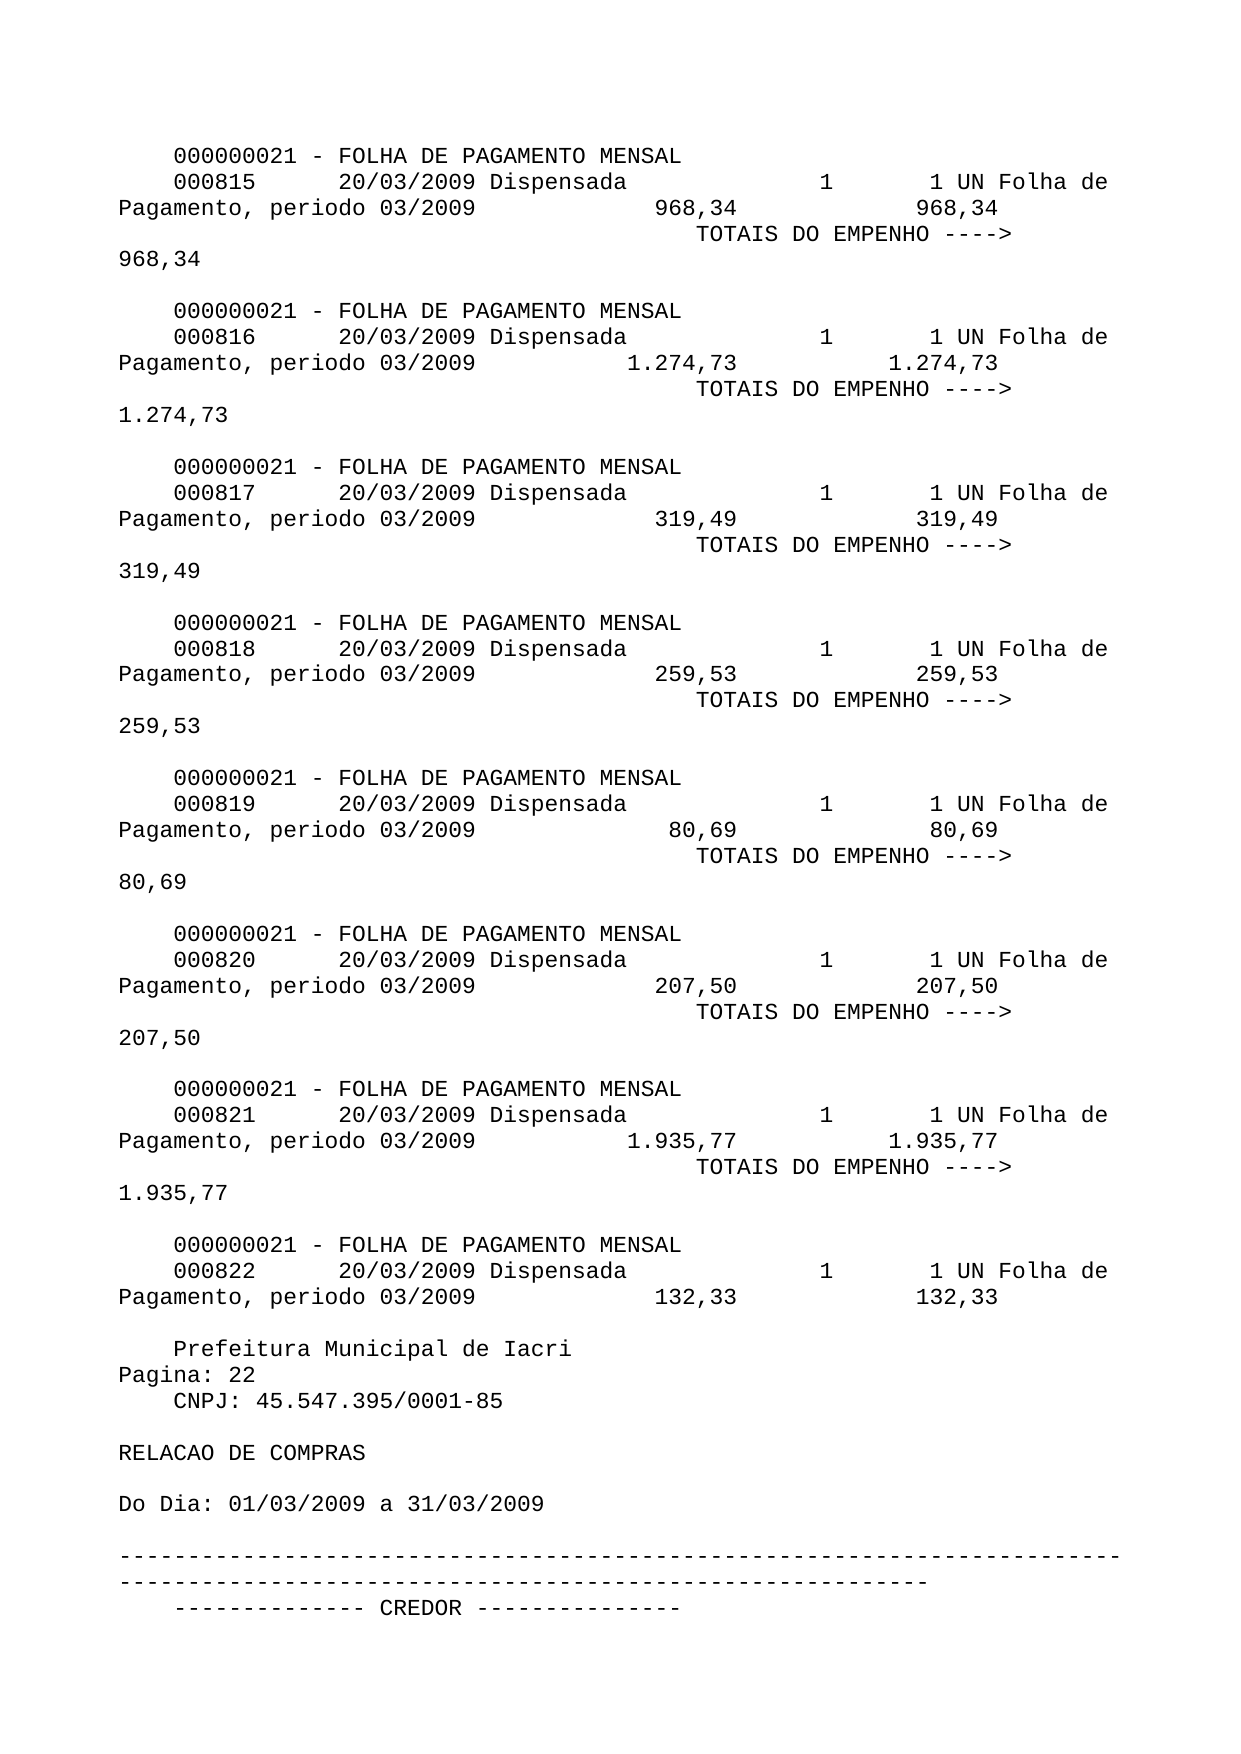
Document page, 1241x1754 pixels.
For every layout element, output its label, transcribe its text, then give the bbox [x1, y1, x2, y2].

text 000820 20/03/2009 Dispensada 1 1 UN Folha de Pagamento, periodo 03/2009 207,50 207,50 [118, 948, 1122, 1000]
text TOTAIS DO EMPENHO ----> 1.274,73 [118, 377, 1122, 429]
text 000819 20/03/2009 Dispensada 1 1 UN Folha de Pagamento, periodo 03/2009 80,69 80,69 [118, 792, 1122, 844]
text 000000021 - FOLHA DE PAGAMENTO MENSAL [118, 455, 1122, 481]
text 000000021 - FOLHA DE PAGAMENTO MENSAL [118, 767, 1122, 792]
text TOTAIS DO EMPENHO ----> 968,34 [118, 222, 1122, 274]
text 000000021 - FOLHA DE PAGAMENTO MENSAL [118, 300, 1122, 326]
text TOTAIS DO EMPENHO ----> 319,49 [118, 533, 1122, 585]
text RELACAO DE COMPRAS [118, 1415, 1122, 1467]
text 000815 20/03/2009 Dispensada 1 1 UN Folha de Pagamento, periodo 03/2009 968,34 968,34 [118, 170, 1122, 222]
text -------------- CREDOR --------------- [118, 1597, 1122, 1622]
text Prefeitura Municipal de Iacri Pagina: 22 [118, 1337, 1122, 1389]
text 000816 20/03/2009 Dispensada 1 1 UN Folha de Pagamento, periodo 03/2009 1.274,73 1.274,73 [118, 326, 1122, 377]
text ------------------------------------------------------------------------------------------------------------------------------------ [118, 1519, 1122, 1597]
text 000822 20/03/2009 Dispensada 1 1 UN Folha de Pagamento, periodo 03/2009 132,33 132,33 [118, 1259, 1122, 1311]
text TOTAIS DO EMPENHO ----> 207,50 [118, 1000, 1122, 1052]
text TOTAIS DO EMPENHO ----> 1.935,77 [118, 1156, 1122, 1207]
text 000000021 - FOLHA DE PAGAMENTO MENSAL [118, 144, 1122, 170]
text CNPJ: 45.547.395/0001-85 [118, 1389, 1122, 1415]
text 000000021 - FOLHA DE PAGAMENTO MENSAL [118, 611, 1122, 637]
text 000817 20/03/2009 Dispensada 1 1 UN Folha de Pagamento, periodo 03/2009 319,49 319,49 [118, 481, 1122, 533]
text 000000021 - FOLHA DE PAGAMENTO MENSAL [118, 1078, 1122, 1104]
text 000821 20/03/2009 Dispensada 1 1 UN Folha de Pagamento, periodo 03/2009 1.935,77 1.935,77 [118, 1104, 1122, 1156]
text Do Dia: 01/03/2009 a 31/03/2009 [118, 1467, 1122, 1519]
text 000000021 - FOLHA DE PAGAMENTO MENSAL [118, 1233, 1122, 1259]
text TOTAIS DO EMPENHO ----> 80,69 [118, 844, 1122, 896]
text 000000021 - FOLHA DE PAGAMENTO MENSAL [118, 922, 1122, 948]
text TOTAIS DO EMPENHO ----> 259,53 [118, 689, 1122, 741]
text 000818 20/03/2009 Dispensada 1 1 UN Folha de Pagamento, periodo 03/2009 259,53 259,53 [118, 637, 1122, 689]
